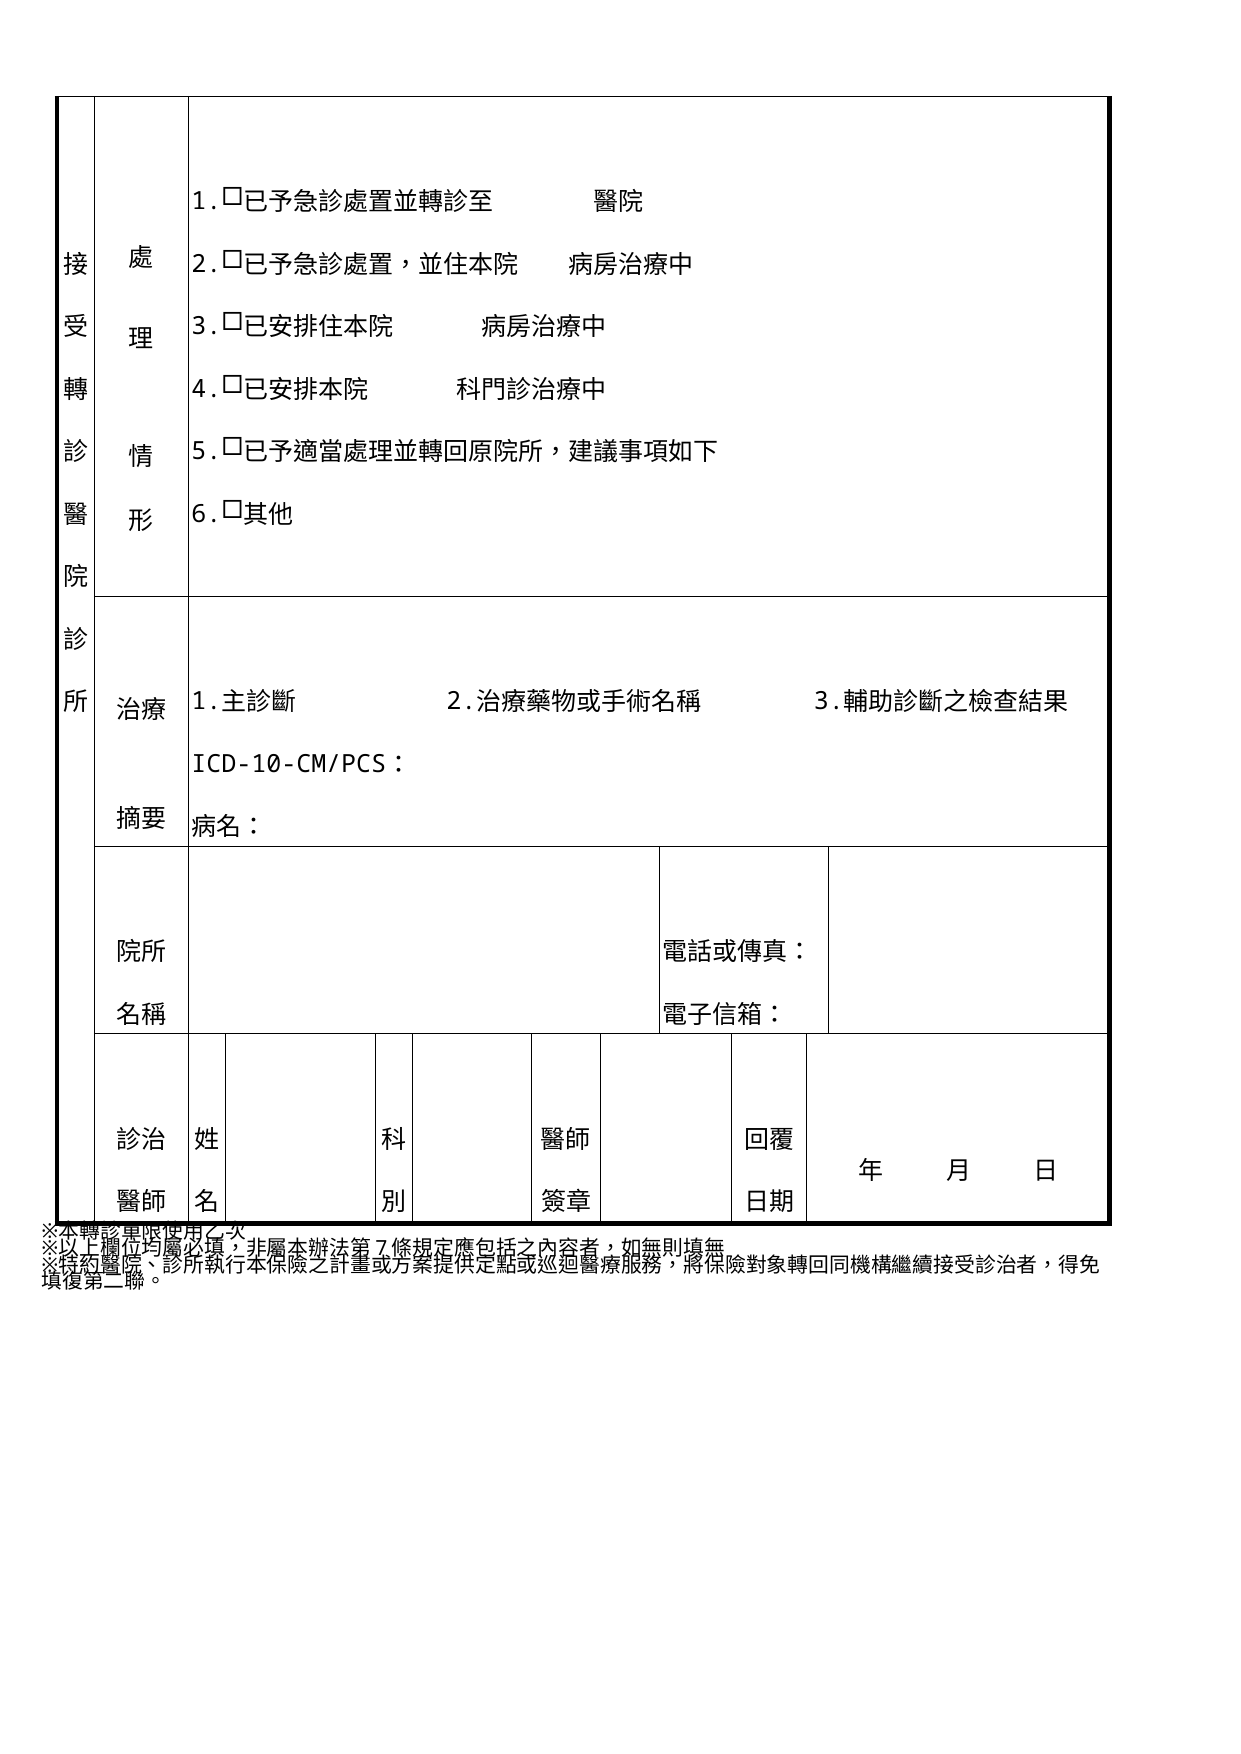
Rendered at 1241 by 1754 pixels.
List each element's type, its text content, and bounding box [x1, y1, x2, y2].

table_cell [413, 1034, 531, 1221]
table_cell [601, 1034, 731, 1221]
text ※本轉診單限使用乙次 [41, 1225, 151, 1242]
table_cell 1.主診斷 2.治療藥物或手術名稱 3.輔助診斷之檢查結果 ICD-10-CM/PCS： 病名： [189, 597, 1107, 846]
text ※以上欄位均屬必填，非屬本辦法第7條規定應包括之內容者，如無則填無 [298, 1242, 343, 1259]
table_cell 1.已予急診處置並轉診至 醫院 2.已予急診處置，並住本院 病房治療中 3.已安排住本院 病房治療中 4.已安排本院 科門診治療中 5.已予適當處理並轉回原院所，建議事項如下 6.其他 [189, 97, 1107, 596]
table_cell 電話或傳真： 電子信箱： [660, 847, 828, 1033]
table_cell [829, 847, 1107, 1033]
text ※本轉診單限使用乙次 [208, 1226, 1111, 1242]
table_cell 院所 名稱 [95, 847, 188, 1033]
text ※以上欄位均屬必填，非屬本辦法第7條規定應包括之內容者，如無則填無 [700, 1242, 1111, 1259]
table_cell 處 理 情 形 [95, 97, 188, 596]
text ※以上欄位均屬必填，非屬本辦法第7條規定應包括之內容者，如無則填無 [126, 1242, 175, 1259]
table_cell 年 月 日 [807, 1034, 1107, 1221]
text ※以上欄位均屬必填，非屬本辦法第7條規定應包括之內容者，如無則填無 [428, 1242, 500, 1259]
text ※本轉診單限使用乙次 [175, 1226, 200, 1242]
table_cell 醫師 簽章 [532, 1034, 600, 1221]
text ※特約醫院、診所執行本保險之計畫或方案提供定點或巡迴醫療服務，將保險對象轉回同機構繼續接受診治者，得免填復第二聯。 [41, 1259, 1111, 1292]
table_cell 診治 醫師 [95, 1034, 188, 1221]
text ※本轉診單限使用乙次 [200, 1226, 214, 1242]
text ※以上欄位均屬必填，非屬本辦法第7條規定應包括之內容者，如無則填無 [640, 1242, 693, 1259]
table_cell 回覆 日期 [732, 1034, 806, 1221]
table_cell [226, 1034, 375, 1221]
table_cell 姓 名 [189, 1034, 225, 1221]
table_cell 科 別 [376, 1034, 412, 1221]
text ※本轉診單限使用乙次 [152, 1226, 166, 1242]
text ※以上欄位均屬必填，非屬本辦法第7條規定應包括之內容者，如無則填無 [361, 1242, 416, 1259]
text ※以上欄位均屬必填，非屬本辦法第7條規定應包括之內容者，如無則填無 [210, 1242, 276, 1259]
table_cell 治療 摘要 [95, 597, 188, 846]
table_cell [189, 847, 659, 1033]
table_cell 接 受 轉 診 醫 院 診 所 [59, 97, 94, 1221]
